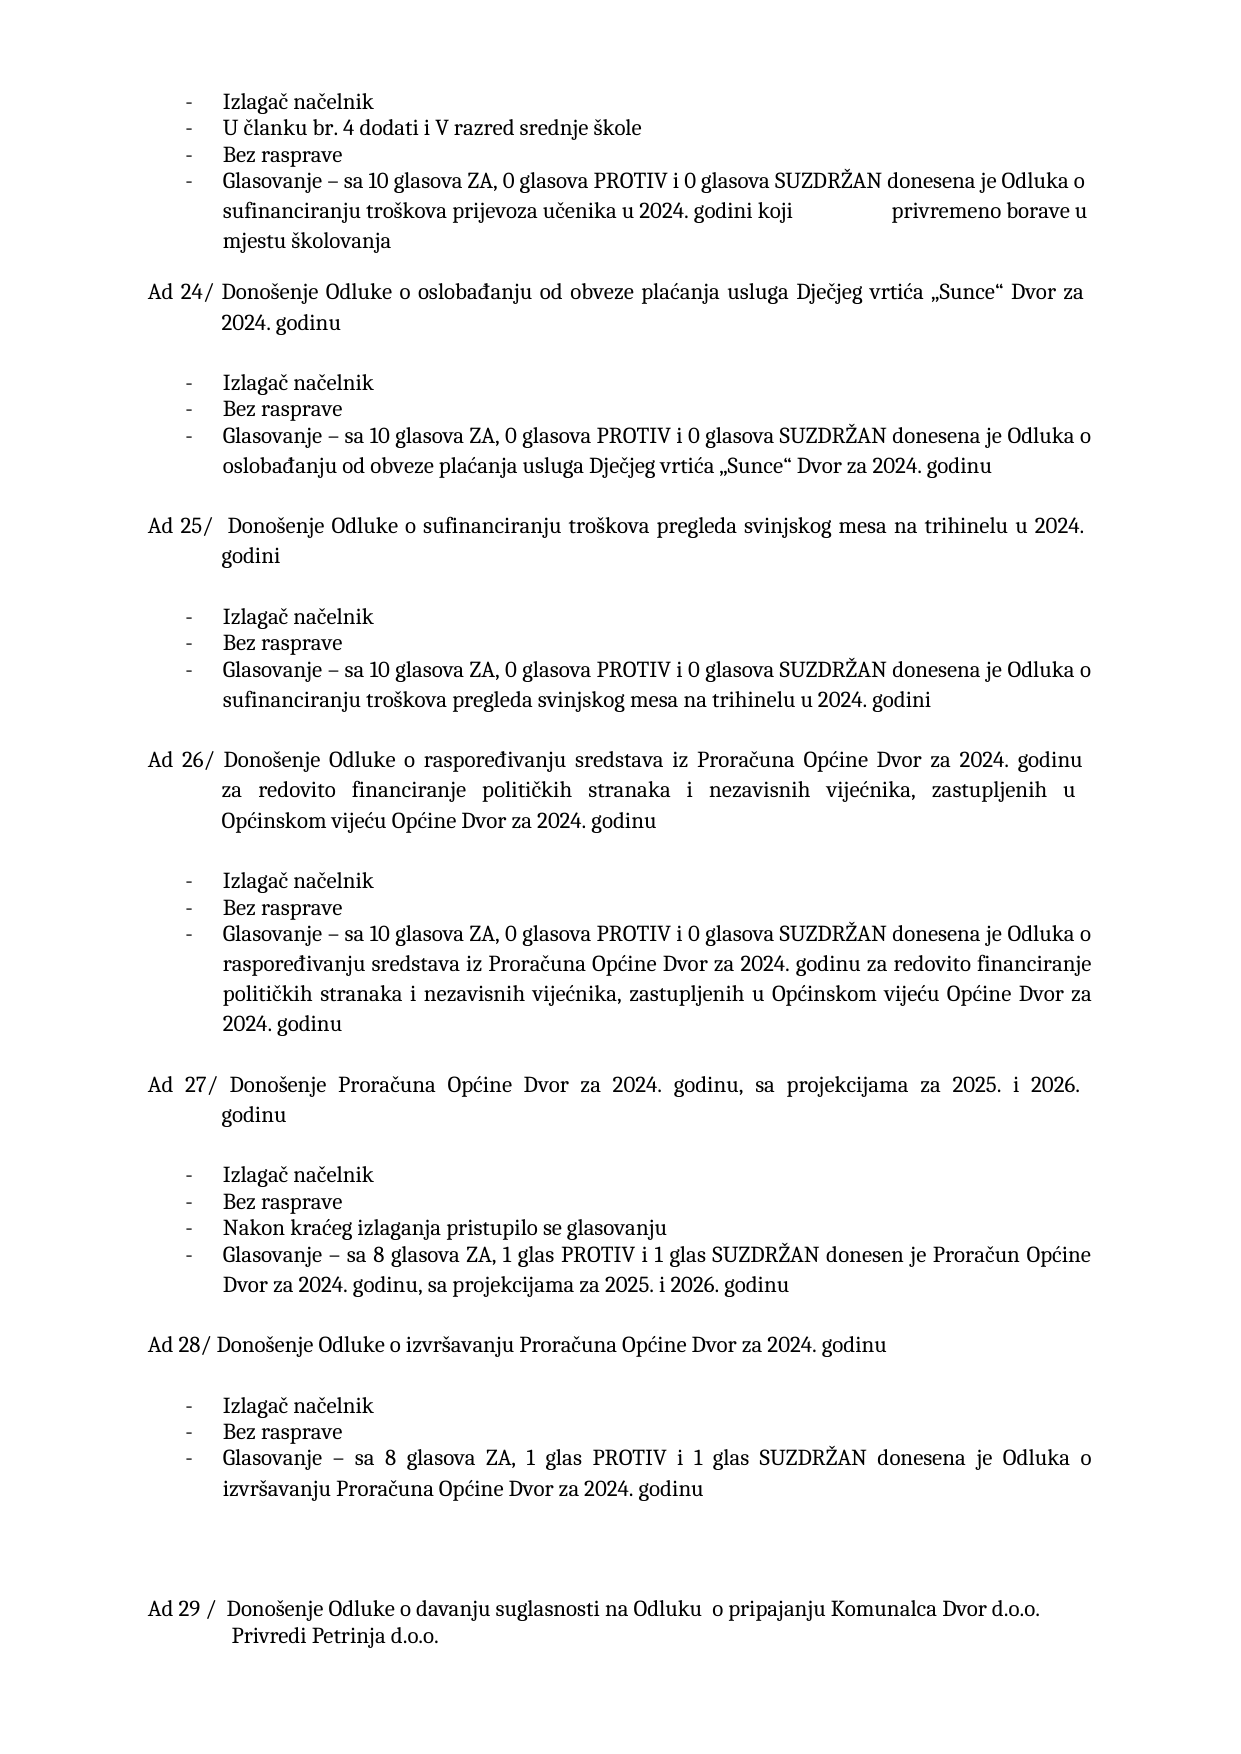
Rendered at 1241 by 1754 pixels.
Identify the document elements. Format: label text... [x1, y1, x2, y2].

text Ad 29 / Donošenje Odluke o davanju suglasnosti na Odluku o pripajanju Komunalca Dvor d.o.o. Privredi Petrinja d.o.o. [148, 1596, 1093, 1649]
list U članku br. 4 dodati i V razred srednje škole [185, 115, 1093, 141]
text Ad 28/ Donošenje Odluke o izvršavanju Proračuna Općine Dvor za 2024. godinu [148, 1332, 1093, 1358]
text Ad 26/ Donošenje Odluke o raspoređivanju sredstava iz Proračuna Općine Dvor za 2024. godinu za redovito financiranje političkih stranaka i nezavisnih vijećnika, zastupljenih u Općinskom vijeću Općine Dvor za 2024. godinu [148, 747, 1093, 834]
list Glasovanje – sa 8 glasova ZA, 1 glas PROTIV i 1 glas SUZDRŽAN donesen je Proračun Općine Dvor za 2024. godinu, sa projekcijama za 2025. i 2026. godinu [185, 1241, 1093, 1298]
list Bez rasprave [185, 630, 1093, 656]
list Glasovanje – sa 10 glasova ZA, 0 glasova PROTIV i 0 glasova SUZDRŽAN donesena je Odluka o raspoređivanju sredstava iz Proračuna Općine Dvor za 2024. godinu za redovito financiranje političkih stranaka i nezavisnih vijećnika, zastupljenih u Općinskom vijeću Općine Dvor za 2024. godinu [185, 921, 1093, 1038]
list Izlagač načelnik [185, 89, 1093, 115]
list Glasovanje – sa 10 glasova ZA, 0 glasova PROTIV i 0 glasova SUZDRŽAN donesena je Odluka o sufinanciranju troškova pregleda svinjskog mesa na trihinelu u 2024. godini [185, 656, 1093, 713]
list Bez rasprave [185, 141, 1093, 168]
list Nakon kraćeg izlaganja pristupilo se glasovanju [185, 1215, 1093, 1241]
list Glasovanje – sa 8 glasova ZA, 1 glas PROTIV i 1 glas SUZDRŽAN donesena je Odluka o izvršavanju Proračuna Općine Dvor za 2024. godinu [185, 1445, 1093, 1502]
list Bez rasprave [185, 894, 1093, 921]
list Izlagač načelnik [185, 868, 1093, 894]
list Glasovanje – sa 10 glasova ZA, 0 glasova PROTIV i 0 glasova SUZDRŽAN donesena je Odluka o sufinanciranju troškova prijevoza učenika u 2024. godini koji privremeno borave u mjestu školovanja [185, 168, 1093, 254]
text Ad 24/ Donošenje Odluke o oslobađanju od obveze plaćanja usluga Dječjeg vrtića „Sunce“ Dvor za 2024. godinu [148, 279, 1093, 336]
text Ad 27/ Donošenje Proračuna Općine Dvor za 2024. godinu, sa projekcijama za 2025. i 2026. godinu [148, 1072, 1093, 1128]
text Ad 25/ Donošenje Odluke o sufinanciranju troškova pregleda svinjskog mesa na trihinelu u 2024. godini [148, 513, 1093, 570]
list Izlagač načelnik [185, 1162, 1093, 1189]
list Glasovanje – sa 10 glasova ZA, 0 glasova PROTIV i 0 glasova SUZDRŽAN donesena je Odluka o oslobađanju od obveze plaćanja usluga Dječjeg vrtića „Sunce“ Dvor za 2024. godinu [185, 422, 1093, 479]
list Izlagač načelnik [185, 370, 1093, 396]
list Izlagač načelnik [185, 604, 1093, 630]
list Bez rasprave [185, 396, 1093, 422]
list Bez rasprave [185, 1419, 1093, 1445]
list Izlagač načelnik [185, 1392, 1093, 1419]
list Bez rasprave [185, 1189, 1093, 1215]
